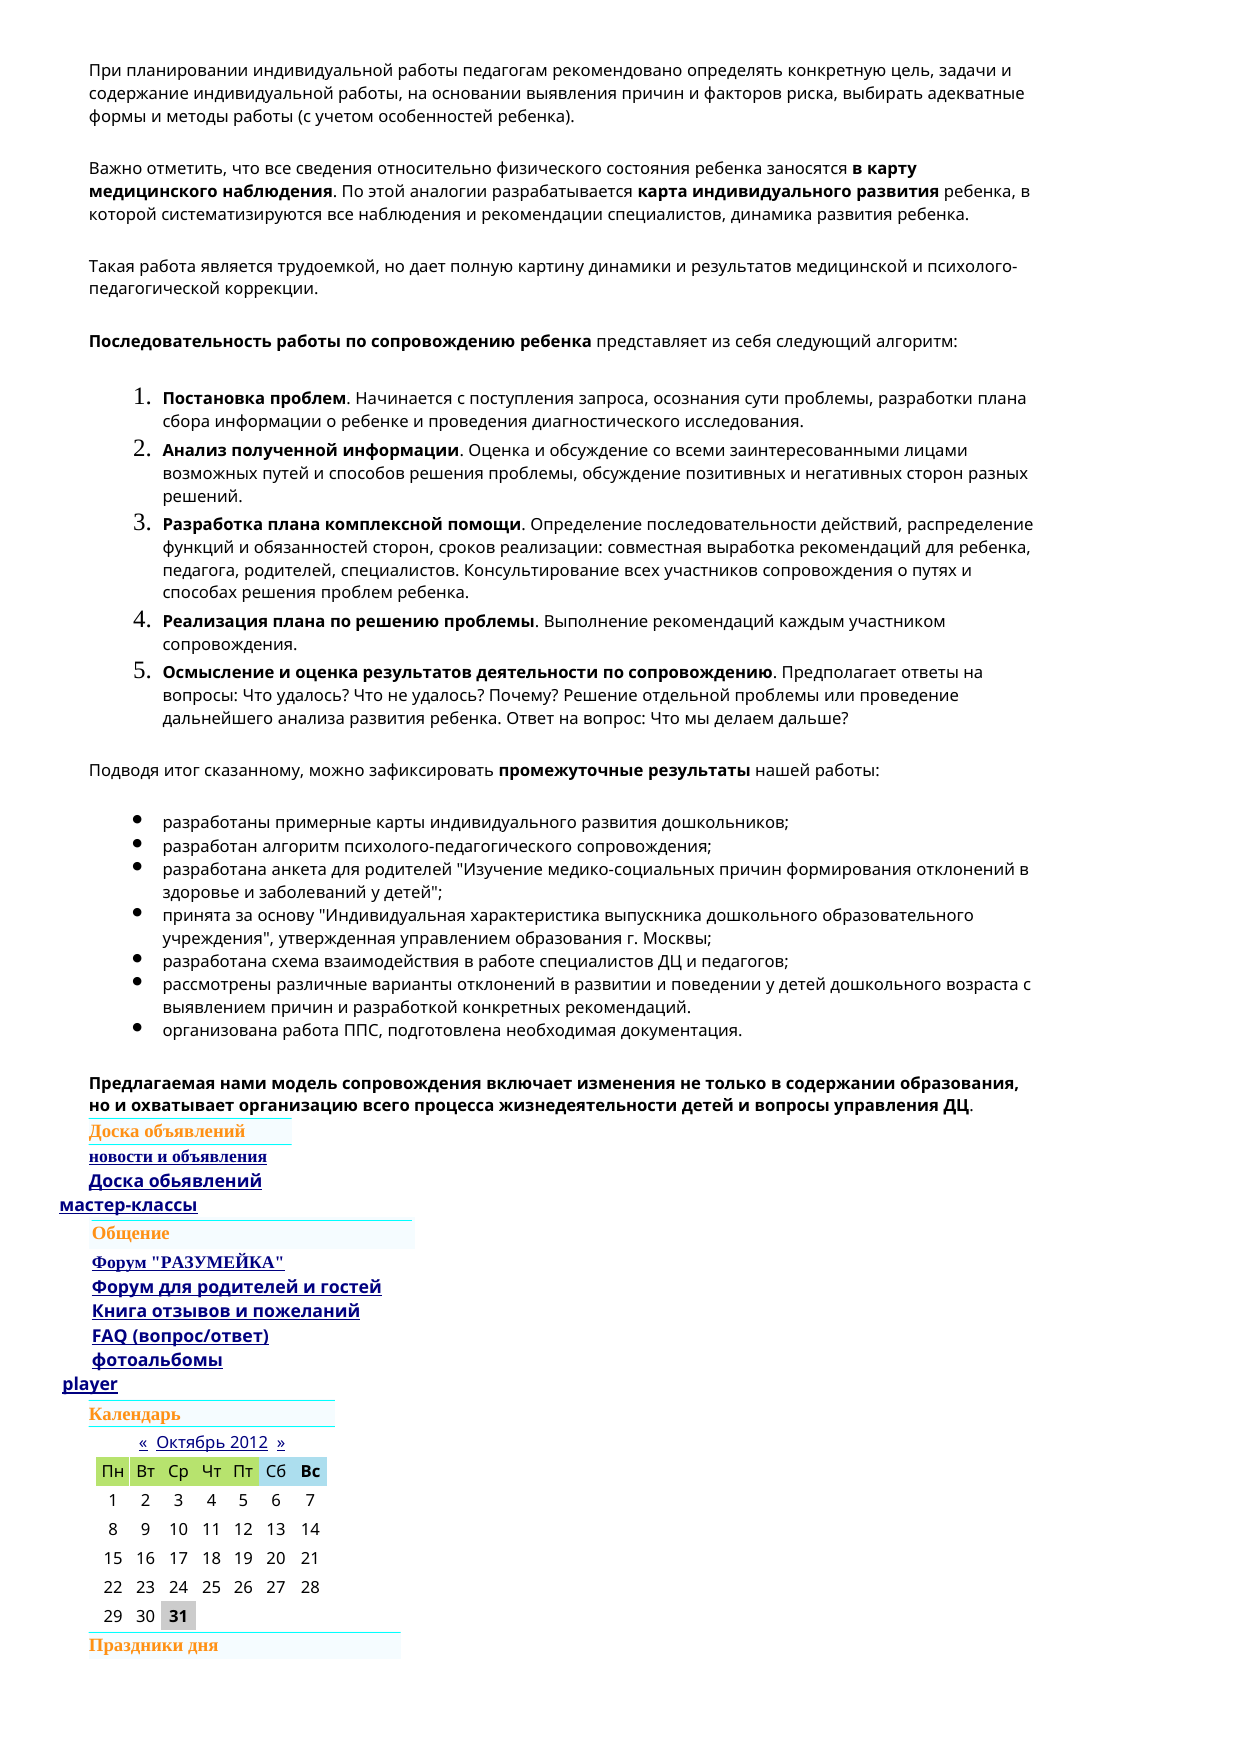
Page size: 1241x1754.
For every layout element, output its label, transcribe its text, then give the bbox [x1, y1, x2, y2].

table_cell 28 [293, 1573, 327, 1601]
table_cell 17 [161, 1544, 196, 1572]
table_cell Чт [196, 1457, 227, 1486]
table_cell новости и объявления Доска обьявлений мастер-классы [89, 1146, 292, 1217]
table_cell 8 [96, 1515, 129, 1543]
table_cell Общение [89, 1217, 415, 1249]
table_cell 6 [259, 1486, 293, 1514]
table_cell 31 [161, 1601, 196, 1630]
table_cell Календарь [89, 1401, 335, 1426]
table_header « Октябрь 2012 » [96, 1428, 327, 1457]
table_cell 2 [130, 1486, 161, 1514]
table_cell 4 [196, 1486, 227, 1514]
table_cell 24 [161, 1573, 196, 1601]
table_cell 27 [259, 1573, 293, 1601]
table_cell Вт [130, 1457, 161, 1486]
table_cell 14 [293, 1515, 327, 1543]
table_cell 21 [293, 1544, 327, 1572]
table_cell [292, 1146, 415, 1217]
table_cell 12 [227, 1515, 259, 1543]
table_cell 23 [130, 1573, 161, 1601]
table_cell [89, 1428, 335, 1631]
table_cell 9 [130, 1515, 161, 1543]
table_cell Сб [259, 1457, 293, 1486]
table_cell 10 [161, 1515, 196, 1543]
table_cell [401, 1631, 415, 1659]
table_cell Форум "РАЗУМЕЙКА" Форум для родителей и гостей Книга отзывов и пожеланий FAQ (вопрос/ответ) фотоальбомы player [89, 1249, 415, 1399]
table_cell 20 [259, 1544, 293, 1572]
table_cell Ср [161, 1457, 196, 1486]
table_cell Вс [293, 1457, 327, 1486]
table_cell 5 [227, 1486, 259, 1514]
table_cell 1 [96, 1486, 129, 1514]
table_cell Пт [227, 1457, 259, 1486]
table_cell 11 [196, 1515, 227, 1543]
table_cell 25 [196, 1573, 227, 1601]
table_cell 22 [96, 1573, 129, 1601]
table_cell 26 [227, 1573, 259, 1601]
table_cell 7 [293, 1486, 327, 1514]
table_header [292, 1117, 415, 1146]
table_cell Праздники дня [89, 1633, 401, 1659]
table_cell 3 [161, 1486, 196, 1514]
table_cell [335, 1399, 415, 1428]
table_cell 19 [227, 1544, 259, 1572]
table_cell 13 [259, 1515, 293, 1543]
table_cell 29 [96, 1601, 129, 1630]
table_cell 16 [130, 1544, 161, 1572]
table_header Доска объявлений [89, 1119, 292, 1144]
table_cell 30 [130, 1601, 161, 1630]
table_cell 18 [196, 1544, 227, 1572]
table_cell 15 [96, 1544, 129, 1572]
table_cell [335, 1428, 415, 1631]
table_header психолого-педагогическое сопровождение Создание условий для организации психолого-педагогического сопровождения развития детей в детском центре раннего развития и творчества "РАЗУМЕЙКА Принятая Правительством РФ Концепция модернизации российского образования на период до 2010г. определяет приоритетные цели и задачи, решение которых требует построения адекватной системы психолого-педагогического сопровождения. Важнейшей задачей модернизации является обеспечение доступности качественного образования, его индивидуализация и дифференциация, что предполагает: защиту прав личности обучающихся и воспитанников, обеспечение их психологической и физической безопасности, педагогическую поддержку и содействие ребенку в проблемных ситуациях; квалифицированную комплексную диагностику возможностей и способностей ребенка, начиная с раннего возраста; реализацию программ преодоления трудностей в обучении, участие специалистов системы сопровождения в разработке индивидуальных программ, адекватных возможностям и особенностям обучающихся и воспитанников; психологическую помощь семьям детей "группы риска". Наше время предъявляет к детским центрам высокие требования, в соответствии с которыми в системе дошкольного образования наиболее востребованным становится психолого-педагогическое сопровождениевсех участников образовательного процесса. Поэтому забота о реализации права ребенка на полноценное и свободное развитие является сегодня неотъемлемой целью деятельности любого детского центра,сада и школы. Сопровождение - это система профессиональной деятельности, направленная на создание социально-психологических условий для успешного воспитания, обучения и развития ребенка на каждом возрастном этапе. Хочу обратить внимание на то, что проблема индивидуального сопровождения дошкольников представляет сейчас наибольшую значимость для личностного развития дошкольников и состоит в следующем: в детских садах отсутствуют необходимые условия, обеспечивающие равные права на качественное дошкольное образование, с учетом индивидуальных возможностей и потребностей детей. Мы определили характерные проблемы нашего района, которые необходимо решать в настоящее время: 1. Ухудшение здоровья детей: изменение физического, психического состояния детей, оказывающие отрицательное влияние на процесс образования и развития личности ребенка. 2. Неготовность детей к поступлению в детский сад. 3. Тяжелая адаптация детей к условиям детского сада. 4. Неспособность родителей оказать поддержку ребенку. некомпетентность родителей в вопросах психолого-педагогического развития детей; ослабление духовных связей между родителями и детьми и кризисное состояние семейных отношений; отторжение детей из семьи, ведущее к "социальному сиротству" и росту бродяжничества. 5. Недостаточность научных, методических и технологических материалов обеспечивающих процесс сопровождения: отсутствие на сегодняшний день, общепринятой теории психолого-педагогического сопровождения ребенка в практической деятельности; недостаточное методическое и дидактическое обеспечение психолого- педагогического сопровождения; педагогические технологии, реализуемые в ДОУ, ориентированы на коллективное воспитание детей, без учета их индивидуальных особенностей; усложнение образовательных программ без учета возможностей детей. 6. Низкая квалификация педагогических кадров: недостаточное количество высококвалифицированных специалистов, которые могли бы эффективно оказывать необходимую помощь детям и их родителям в полном объеме; 7. Сохранение авторитарного стиля во взаимоотношениях с ребенком. Решение проблемы психолого-педагогического сопровождения мы видим в следующем: Интегрированное воспитание и обучение детей с особыми образовательными потребностями в центре - это обеспечение каждому ребенку, имеющему отклонения в развитии, уже с раннего возраста доступной и полезной формы интеграции. Это лишь первый и второй этапы нашей деятельности. Третий этап - это создание модели психолого-педагогического сопровождения. Ребенок должен выступать субъектом собственной деятельности, а его активность и свобода должны встречаться и взаимодействовать с субъективностью и активностью взрослых. Перед педагогами-психологами были поставлены следующие задачи: Проектировать и планировать систему воздействия на ребенка, ее содержательные и дидактические компоненты. Участвовать в ВОП. Прогнозировать, результаты воздействия на детей. Предвидеть конечный продукт развития, достижений ребенка, новообразований его психического развития. В деятельности педагогов-психологов в центре выделили следующиенаправления: 1. Психолого-педагогическое обследование детей: (осеннее, весеннее, в течение года по заявкам родителей и письменного заявления) во всех возрастных группах; изучение динамики психического развития детей и специально развиваемых качеств личности ребенка; индивидуальные или групповые психологические занятия с детьми для решения индивидуальных задач; участие педагогов, родителей в психологических занятиях. 2.Составление плана (по данным психологического обследования) и проведение психокоррекционной и психопрофилактической работы с детьми с недостатками в развитии психических функций, со сложностями в межличностных взаимоотношениях, а так же с эмоционально неблагополучными детьми. 3. Психологизация воспитательно-образовательного процесса (работа с педагогами): информирование, консультирование взрослых по вопросам психологического развития детей; проведение для взрослых специальных практикумов, лекций, семинаров, тренингов, соответствующих тематике и целям психологических занятий. 4.Психологизация родителей: консультирование родителей и работа с ними; совместная работа детского центра с родителями детей "группы риска". 5. Организация работы психолого-медико-педагогического консилиума, которая предполагает: равноправное сотрудничество и личную ответственность участников образовательного процесса; использование профессионального и личностного потенциала взрослых в сопровождении ребенка дошкольника в процессе обучения, воспитания и развития; - индивидуальное и групповое консультирование; совместную деятельность разнопрофильных специалистов. Мы считаем, что для решения задач личностно-ориентированного образованияусилия педагога-психолога должны быть направлены на формирование запроса администрации детского сада, воспитателей, родителей на разработку и внедрение программы психологического сопровождения развития дошкольников. Четвертый этап - это создание условий для сопровождениядошкольников в массовых ДОУ, в процессе которого воспитатели детских садов смогут оказывать необходимую и достаточную поддержку ребенку. Мы рассматриваем ее как деятельность, направленную на оказание своевременной помощи детям в решении их индивидуальных проблем. Решать проблемы полноценного личностного развития дошкольников возможно при условии разработки педагогических технологий, сбора информации о целостности представлений о личностных новообразованиях ребенка дошкольного возраста, наличия четких критериев и показателей развития ребенка, диагностического инструментария их измерения. Наступило время осмысления и обобщения накопленного материала, достижений науки и практики. На наш взгляд, идея психологического и педагогического сопровождения в наибольшей степени соответствует прогрессивным идеям отечественной психологии, педагогики и социальной работы. Пятый этап в решении проблемы индивидуального сопровождения развития ребенка в центре мы видим в повышении квалификации управленческих и педагогических кадров через курсовую подготовку и организацию работы с руководителями детских садов. Данное направление будет прорабатываться в течение нескольких лет. Первым шагом в реализации данного направления явилась проработка нормативно-правовой документации, позволяющей решать вопросы нормативного и правового обеспечения: Закон РФ "Об образовании". Типовое положение о дошкольном образовательном учреждении. Инструктивно-методическое письмо № 03-51-ин/23-03 от 15.01.2002 "Об интегрированном воспитании и обучении детей с отклонениями в развитии в дошкольных образовательных учреждениях". Методическое письмо Минобразования от 24.04.1995 № 46/19-15 "Рекомендации по экспертизе образовательных программ для дошкольных образовательных учреждений Российской Федерации". Методические рекомендации МО РФ "О психолого-медико- педагогическом консилиуме (ПМПк) образовательных учреждений" № 27/901-6 от 27.03.2000 г. Методические рекомендации МО РФ от 27.06.2003 № 23-51-513/16 "Методические рекомендации по психолого-педагогическому сопровождению обучающихся в учебно-воспитательном процессе в условиях модернизации образования". Министерство образования и науки Самарской области "Организация и содержание обучения ребенка с отклонениями в развитии, интегрированного в дошкольное образовательное учреждение" Самара 2004. Материалы Российско-фламандской научно-практической конференции (14-16 марта 2001 г.) "Психолого-педагогическое медико-социальное сопровождение развития ребенка" Санкт-Петербург 2001. Вторым шагом явилось планирование деятельности. Третьим шагом стало определение основных форм работы с родителями: Психолого-педагогические семинары для родителей с использованием интерактивных методов обучения": "Индивидуальный и дифференцированный подход к детям по результатам психолого-педагогической диагностики и систематических наблюдений за детьми", На семинарах рассматривались вопросы научно-теоретической подготовки, совершенствовались знания в области развивающих и личностно-ориентированных технологий, таким образом, последовательно раскрывалась выбранная тема. При подготовке к мероприятиям предлагались вопросы-задания для обсуждения. Использовались разнообразные методы работы: лекции, дискуссии, диалоги, защита разработок, и проектов. Работа временных творческих групп, с использованиеминдивидуальных консультаций, обзорами методическойлитературы по интересующей тематике. В основу проектируемой модели сопровождения были положены следующиепринципы: Гуманизация - предполагающая веру в возможности ребенка. Системный подход - основанный на понимании человека как целостной системы. Комплексный подход к сопровождению развития ребенка. Учет индивидуальных и возрастных особенностей ребенка, предполагающий содержание, формы, способы сопровождения, соответствующие индивидуальным возможностям ребенка, темпам его развития. Непрерывность сопровождения ребенка в образовательном процессе, а именно преемственность и последовательность сопровождения. Целью психолого-педагогического сопровождения развития ребенка в образовательном учреждении является создание психологических условий для нормального развития и успешного обучения ребенка. Мы выделили основные направления психолого-педагогическогосопровождения: Предупреждение возникновения проблем развития ребенка. Помощь ребенку в решении актуальных задач развития, обучения и воспитания. Психологическое обеспечение индивидуальных образовательных программ. Развитие психолого-педагогической компетентности, родителей, педагогов. Затем определили задачи психолого-педагогического сопровождения: Создать для ребенка эмоциональный благоприятный микроклимат в группе, при общении с детьми и педагогическим персоналом. Изучать индивидуальные особенности развития детей в единстве интеллектуальной, эмоциональной и поведенческой сфер их проявления. Оказывать помощь детям, нуждающимся в особых обучающихся программах, специальных формах организации их деятельности. Своевременно проводить раннюю диагностику и коррекцию нарушений в развитии. Повышать психологическую компетентность воспитателей, родителей по вопросам воспитания и развития ребенка. Модель психолого-педагогического сопровождения детей в детском центре представляет из себя следующую деятельность: 1. Организация работы ПМПк. В основу педагогического процесса положен принцип диагностики, направленной на выявление психолого-педагогических особенностей развития дошкольников, что позволяет получить полную картину по развитию личности ребенка и планировать коррекционные мероприятия. При поступлении ребенка в ДЦ проводится комплексная оценка состояния здоровья, анкетирование родителей, обследование физического развития дошкольников, анализируются результаты адаптации. Результаты диагностического обследования выносятся на консилиум, куда приглашаются: директор, родители, педагоги. Встреча проходит в очень доброжелательной обстановке, в атмосфере эмоционального комфорта, каждому участнику встречи предоставляется возможность высказаться. Заслушиваются педагоги дошкольной группы. Озвучивается информация, полученная из бесед с родителями. Представляются результаты диагностики нервно-психического развития детей. Проводится психолого-педагогический анализ состояния дел, определяются конкретные трудности и причины, вызывавшие эти затруднения. Данный разговор необходим для того, чтобы согласовать действияспециалистов по коррекционной работе, выработать план работы с ребенком на год, обратить внимание родителей на проблемы развития, заручиться их поддержкой, подсказать комплекс мероприятий в домашних условиях. Консилиум позволяет решать вопросы с родителями о консультации других специалистов, вырабатывать общую педагогическую стратегию обучения и воспитания каждого ребенка с учетом данных диагностики и систематических наблюдений. 2. Систематические наблюдения за детьми в разных видах деятельности и постоянная фиксация результатов наблюдения. 3. Осуществление моноторинга результативности психолого-педагогической деятельности. 4. Планирование индивидуальной работы с детьми через выстраивание индивидуальных образовательных программ. При планировании индивидуальной работы педагогам рекомендовано определять конкретную цель, задачи и содержание индивидуальной работы, на основании выявления причин и факторов риска, выбирать адекватные формы и методы работы (с учетом особенностей ребенка). Важно отметить, что все сведения относительно физического состояния ребенка заносятся в карту медицинского наблюдения. По этой аналогии разрабатывается карта индивидуального развития ребенка, в которой систематизируются все наблюдения и рекомендации специалистов, динамика развития ребенка. Такая работа является трудоемкой, но дает полную картину динамики и результатов медицинской и психолого-педагогической коррекции. Последовательность работы по сопровождению ребенка представляет из себя следующий алгоритм: Постановка проблем. Начинается с поступления запроса, осознания сути проблемы, разработки плана сбора информации о ребенке и проведения диагностического исследования. Анализ полученной информации. Оценка и обсуждение со всеми заинтересованными лицами возможных путей и способов решения проблемы, обсуждение позитивных и негативных сторон разных решений. Разработка плана комплексной помощи. Определение последовательности действий, распределение функций и обязанностей сторон, сроков реализации: совместная выработка рекомендаций для ребенка, педагога, родителей, специалистов. Консультирование всех участников сопровождения о путях и способах решения проблем ребенка. Реализация плана по решению проблемы. Выполнение рекомендаций каждым участником сопровождения. Осмысление и оценка результатов деятельности по сопровождению. Предполагает ответы на вопросы: Что удалось? Что не удалось? Почему? Решение отдельной проблемы или проведение дальнейшего анализа развития ребенка. Ответ на вопрос: Что мы делаем дальше? Подводя итог сказанному, можно зафиксировать промежуточные результаты нашей работы: разработаны примерные карты индивидуального развития дошкольников; разработан алгоритм психолого-педагогического сопровождения; разработана анкета для родителей "Изучение медико-социальных причин формирования отклонений в здоровье и заболеваний у детей"; принята за основу "Индивидуальная характеристика выпускника дошкольного образовательного учреждения", утвержденная управлением образования г. Москвы; разработана схема взаимодействия в работе специалистов ДЦ и педагогов; рассмотрены различные варианты отклонений в развитии и поведении у детей дошкольного возраста с выявлением причин и разработкой конкретных рекомендаций. организована работа ППС, подготовлена необходимая документация. Предлагаемая нами модель сопровождения включает изменения не только в содержании образования, но и охватывает организацию всего процесса жизнедеятельности детей и вопросы управления ДЦ. [89, 59, 1043, 1659]
table_cell Пн [96, 1457, 129, 1486]
table_cell [196, 1601, 327, 1630]
